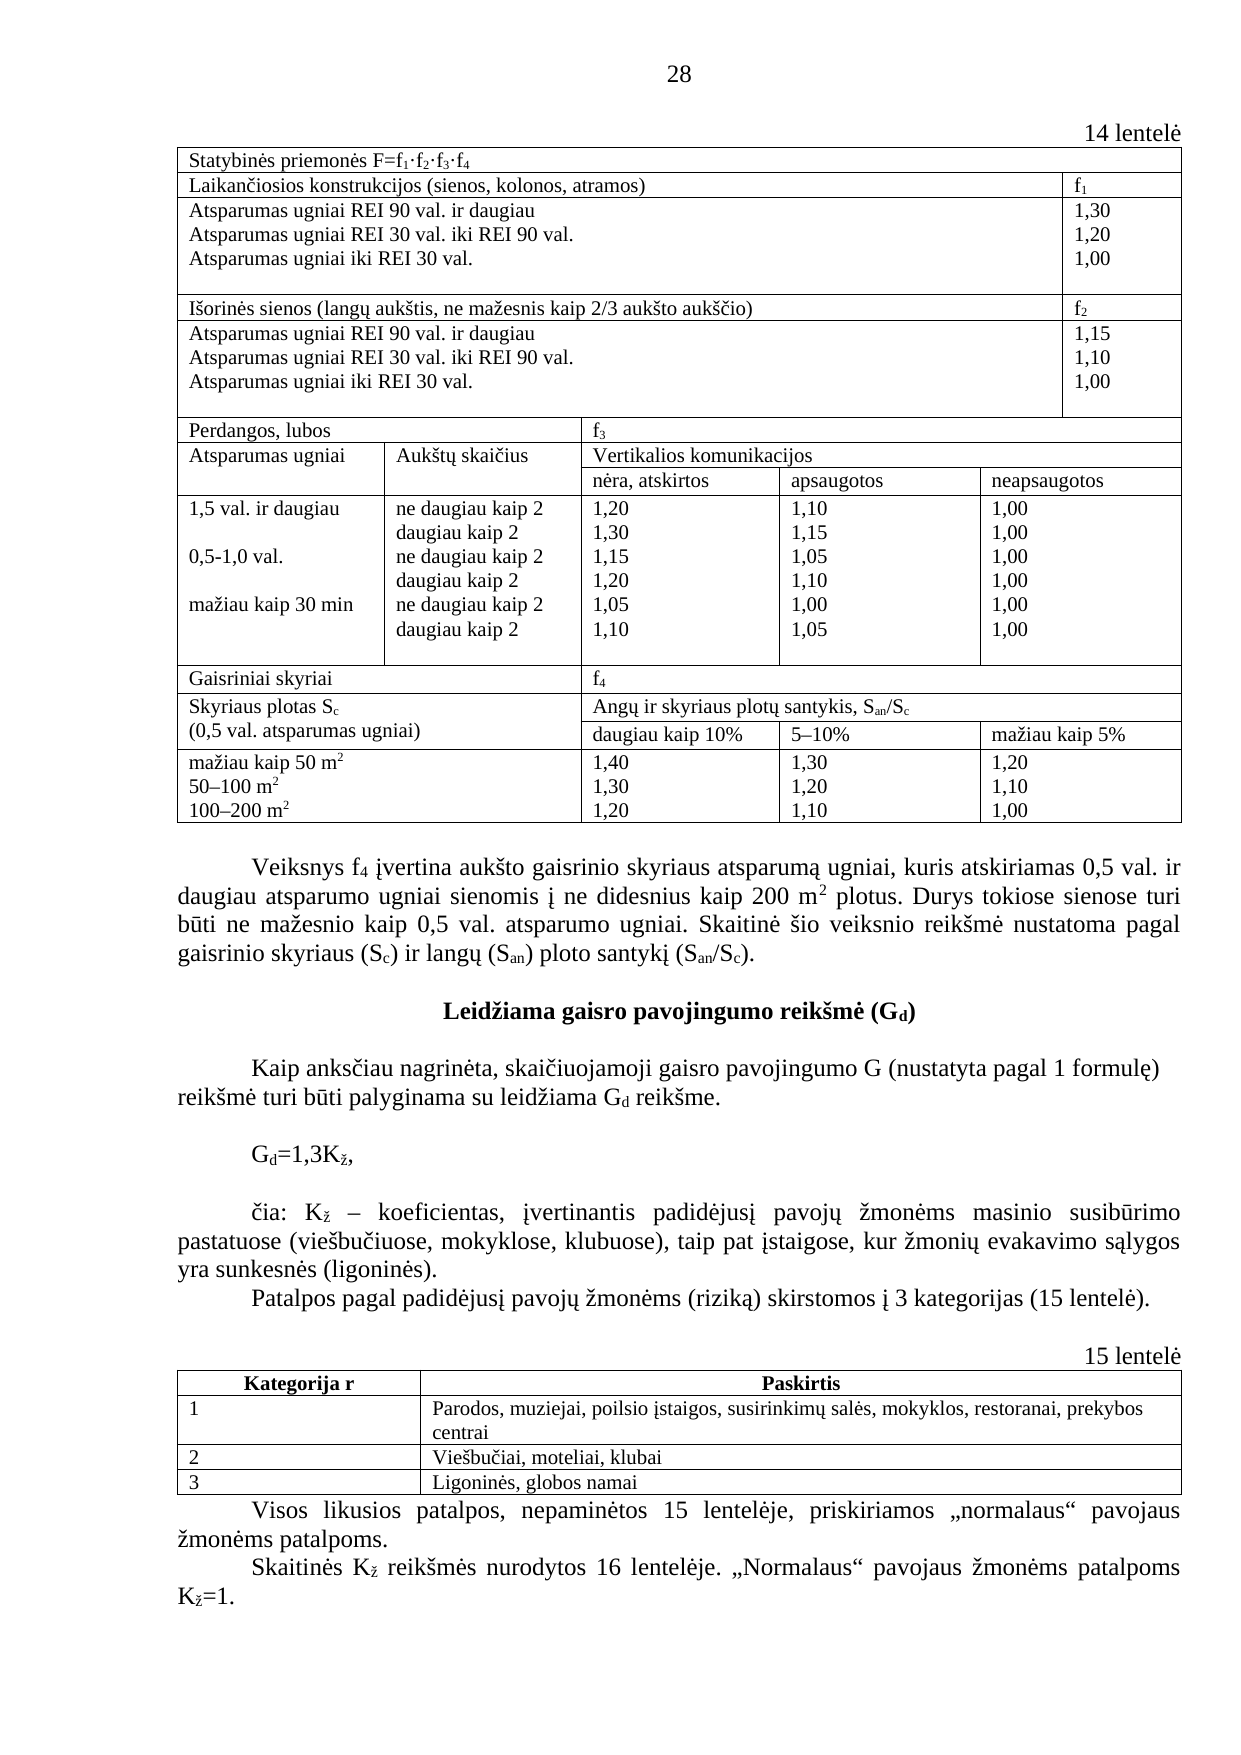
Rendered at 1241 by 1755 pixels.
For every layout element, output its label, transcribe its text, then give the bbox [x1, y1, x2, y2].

table_header Statybinės priemonės F=f1·f2·f3·f4 [178, 148, 1181, 172]
table_cell f1 [1063, 173, 1181, 197]
table_cell 1,00 1,00 1,00 1,00 1,00 1,00 [981, 496, 1181, 664]
table_cell 1,10 1,15 1,05 1,10 1,00 1,05 [780, 496, 980, 664]
table_cell Ligoninės, globos namai [421, 1470, 1181, 1494]
table_cell f3 [582, 418, 1181, 442]
table_cell Angų ir skyriaus plotų santykis, San/Sc [582, 694, 1181, 721]
text Veiksnys f4 įvertina aukšto gaisrinio skyriaus atsparumą ugniai, kuris atskiriamas 0,5 val. ir daugiau atsparumo ugniai sienomis į ne didesnius kaip 200 m2 plotus. Durys tokiose sienose turi būti ne mažesnio kaip 0,5 val. atsparumo ugniai. Skaitinė šio veiksnio reikšmė nustatoma pagal gaisrinio skyriaus (Sc) ir langų (San) ploto santykį (San/Sc). [177, 852, 1181, 967]
table_cell Skyriaus plotas Sc (0,5 val. atsparumas ugniai) [178, 694, 581, 749]
table_cell 1,30 1,20 1,00 [1063, 198, 1181, 294]
text 15 lentelė [177, 1341, 1181, 1369]
table_cell Išorinės sienos (langų aukštis, ne mažesnis kaip 2/3 aukšto aukščio) [178, 295, 1062, 319]
table_cell 2 [178, 1445, 420, 1469]
table_cell apsaugotos [780, 468, 980, 495]
table_cell mažiau kaip 5% [981, 722, 1181, 749]
table_cell f2 [1063, 295, 1181, 319]
table_cell Gaisriniai skyriai [178, 666, 581, 693]
text 14 lentelė [177, 118, 1181, 147]
table_cell ne daugiau kaip 2 daugiau kaip 2 ne daugiau kaip 2 daugiau kaip 2 ne daugiau kaip 2 daugiau kaip 2 [385, 496, 581, 664]
text čia: Kž – koeficientas, įvertinantis padidėjusį pavojų žmonėms masinio susibūrimo pastatuose (viešbučiuose, mokyklose, klubuose), taip pat įstaigose, kur žmonių evakavimo sąlygos yra sunkesnės (ligoninės). [177, 1197, 1181, 1283]
table_cell neapsaugotos [981, 468, 1181, 495]
text Skaitinės Kž reikšmės nurodytos 16 lentelėje. „Normalaus“ pavojaus žmonėms patalpoms Kž=1. [177, 1552, 1181, 1610]
table_cell Parodos, muziejai, poilsio įstaigos, susirinkimų salės, mokyklos, restoranai, prekybos centrai [421, 1396, 1181, 1444]
table_cell 1,20 1,10 1,00 [981, 750, 1181, 822]
table_cell Perdangos, lubos [178, 418, 581, 442]
table_cell 1,5 val. ir daugiau 0,5-1,0 val. mažiau kaip 30 min [178, 496, 384, 664]
table_cell f4 [582, 666, 1181, 693]
table_cell 5–10% [780, 722, 980, 749]
table_cell 1,40 1,30 1,20 [582, 750, 779, 822]
table_cell Vertikalios komunikacijos [582, 443, 1181, 467]
text Patalpos pagal padidėjusį pavojų žmonėms (riziką) skirstomos į 3 kategorijas (15 lentelė). [177, 1283, 1181, 1312]
text Kaip anksčiau nagrinėta, skaičiuojamoji gaisro pavojingumo G (nustatyta pagal 1 formulę) reikšmė turi būti palyginama su leidžiama Gd reikšme. [177, 1053, 1181, 1111]
table_cell Viešbučiai, moteliai, klubai [421, 1445, 1181, 1469]
text Leidžiama gaisro pavojingumo reikšmė (Gd) [177, 996, 1181, 1024]
table_cell mažiau kaip 50 m2 50–100 m2 100–200 m2 [178, 750, 581, 822]
text Gd=1,3Kž, [177, 1139, 1181, 1168]
table_cell 1,20 1,30 1,15 1,20 1,05 1,10 [582, 496, 779, 664]
table_cell Laikančiosios konstrukcijos (sienos, kolonos, atramos) [178, 173, 1062, 197]
table_cell 1 [178, 1396, 420, 1444]
table_cell Aukštų skaičius [385, 443, 581, 495]
table_cell 1,30 1,20 1,10 [780, 750, 980, 822]
table_cell Atsparumas ugniai REI 90 val. ir daugiau Atsparumas ugniai REI 30 val. iki REI 90 val. Atsparumas ugniai iki REI 30 val. [178, 321, 1062, 417]
text Visos likusios patalpos, nepaminėtos 15 lentelėje, priskiriamos „normalaus“ pavojaus žmonėms patalpoms. [177, 1495, 1181, 1552]
table_cell Atsparumas ugniai REI 90 val. ir daugiau Atsparumas ugniai REI 30 val. iki REI 90 val. Atsparumas ugniai iki REI 30 val. [178, 198, 1062, 294]
table_cell Atsparumas ugniai [178, 443, 384, 495]
table_cell 1,15 1,10 1,00 [1063, 321, 1181, 417]
table_header Paskirtis [421, 1371, 1181, 1394]
table_cell nėra, atskirtos [582, 468, 779, 495]
table_header Kategorija r [178, 1371, 420, 1394]
table_cell 3 [178, 1470, 420, 1494]
table_cell daugiau kaip 10% [582, 722, 779, 749]
